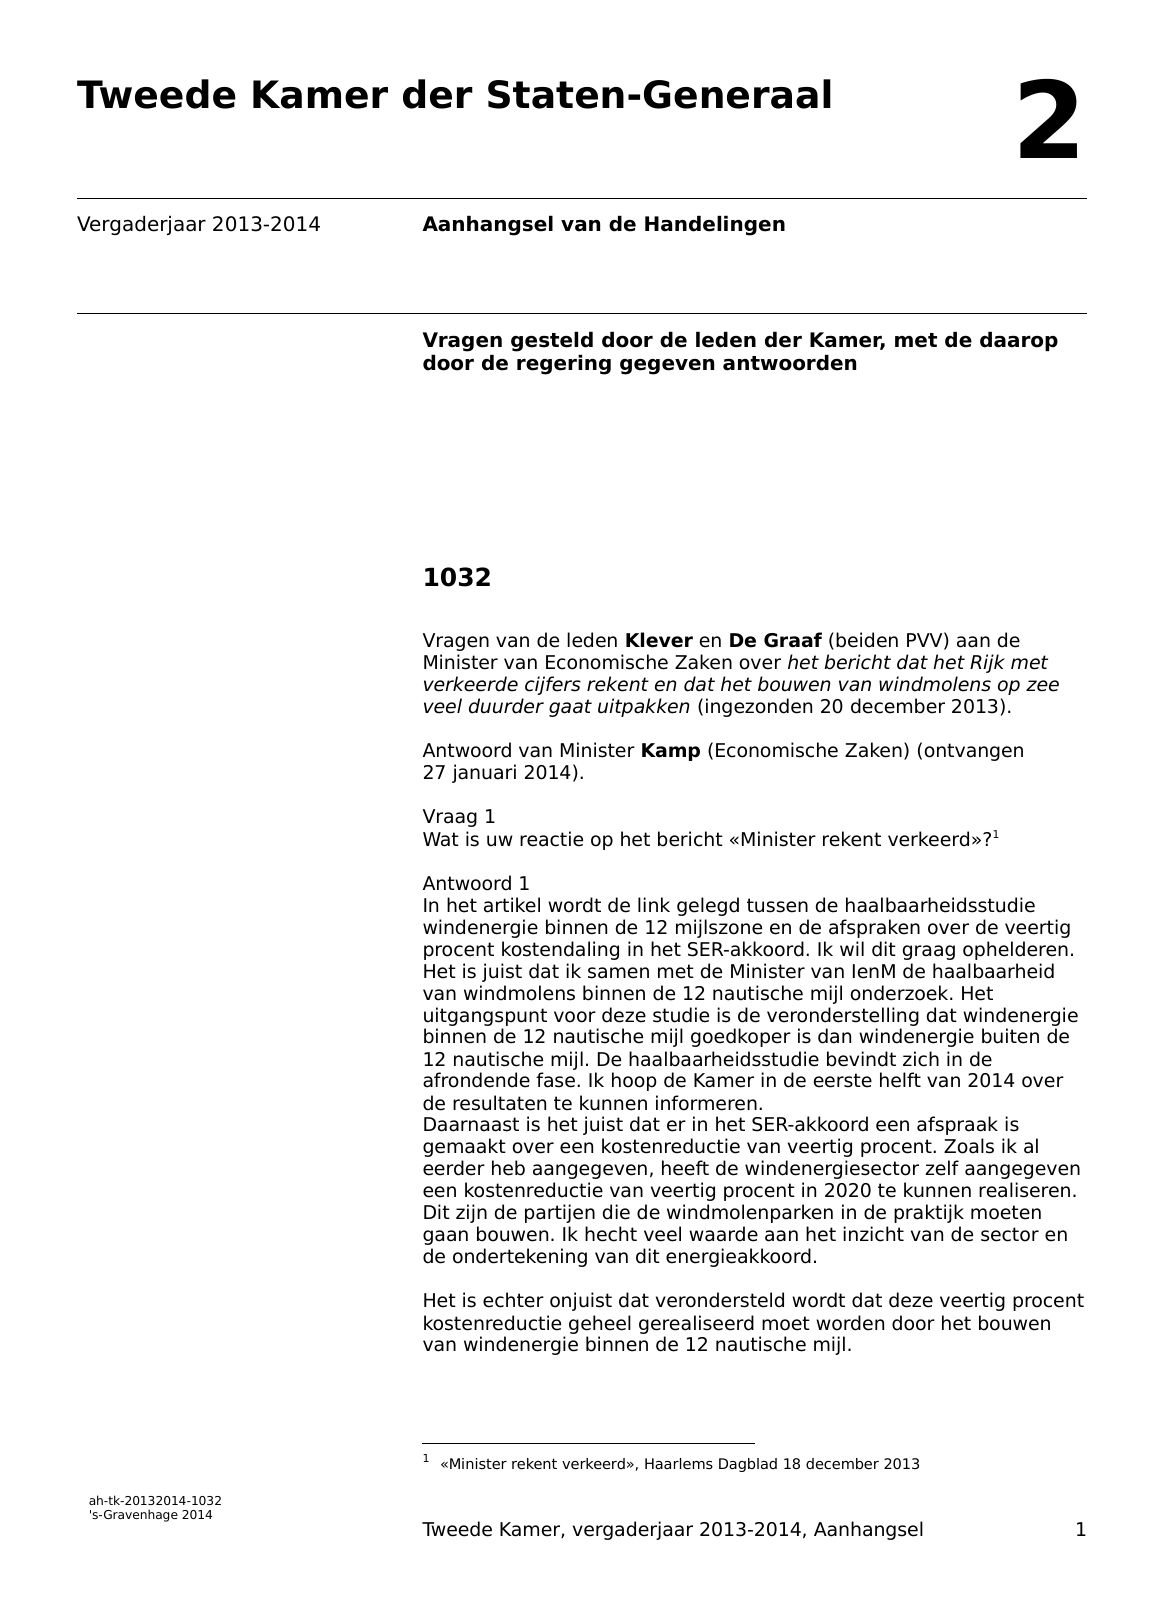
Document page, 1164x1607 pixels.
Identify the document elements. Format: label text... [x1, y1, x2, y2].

text In het artikel wordt de link gelegd tussen de haalbaarheidsstudie windenergie binnen de 12 mijlszone en de afspraken over de veertig procent kostendaling in het SER-akkoord. Ik wil dit graag ophelderen. [422, 894, 1087, 961]
text 1032 [422, 563, 1087, 592]
text «Minister rekent verkeerd», Haarlems Dagblad 18 december 2013 [422, 1452, 1087, 1474]
text Het is echter onjuist dat verondersteld wordt dat deze veertig procent kostenreductie geheel gerealiseerd moet worden door het bouwen van windenergie binnen de 12 nautische mijl. [422, 1290, 1087, 1356]
text Wat is uw reactie op het bericht «Minister rekent verkeerd»? [422, 828, 1087, 850]
text Vragen van de leden Klever en De Graaf (beiden PVV) aan de Minister van Economische Zaken over het bericht dat het Rijk met verkeerde cijfers rekent en dat het bouwen van windmolens op zee veel duurder gaat uitpakken (ingezonden 20 december 2013). [422, 630, 1087, 718]
text Daarnaast is het juist dat er in het SER-akkoord een afspraak is gemaakt over een kostenreductie van veertig procent. Zoals ik al eerder heb aangegeven, heeft de windenergiesector zelf aangegeven een kostenreductie van veertig procent in 2020 te kunnen realiseren. Dit zijn de partijen die de windmolenparken in de praktijk moeten gaan bouwen. Ik hecht veel waarde aan het inzicht van de sector en de ondertekening van dit energieakkoord. [422, 1114, 1087, 1268]
table_header Tweede Kamer der Staten-Generaal [77, 59, 886, 198]
text Antwoord van Minister Kamp (Economische Zaken) (ontvangen 27 januari 2014). [422, 740, 1087, 784]
text Het is juist dat ik samen met de Minister van IenM de haalbaarheid van windmolens binnen de 12 nautische mijl onderzoek. Het uitgangspunt voor deze studie is de veronderstelling dat windenergie binnen de 12 nautische mijl goedkoper is dan windenergie buiten de 12 nautische mijl. De haalbaarheidsstudie bevindt zich in de afrondende fase. Ik hoop de Kamer in de eerste helft van 2014 over de resultaten te kunnen informeren. [422, 961, 1087, 1114]
table_cell [77, 314, 422, 375]
table_cell Vragen gesteld door de leden der Kamer, met de daarop door de regering gegeven antwoorden [422, 314, 1087, 375]
text Antwoord 1 [422, 873, 1087, 894]
text 's-Gravenhage 2014 [88, 1508, 323, 1522]
text ah-tk-20132014-1032 [88, 1494, 323, 1508]
text Vraag 1 [422, 806, 1087, 828]
table_cell Vergaderjaar 2013-2014 [77, 199, 422, 313]
table_cell Aanhangsel van de Handelingen [422, 199, 1087, 313]
table_header 2 [886, 59, 1087, 198]
